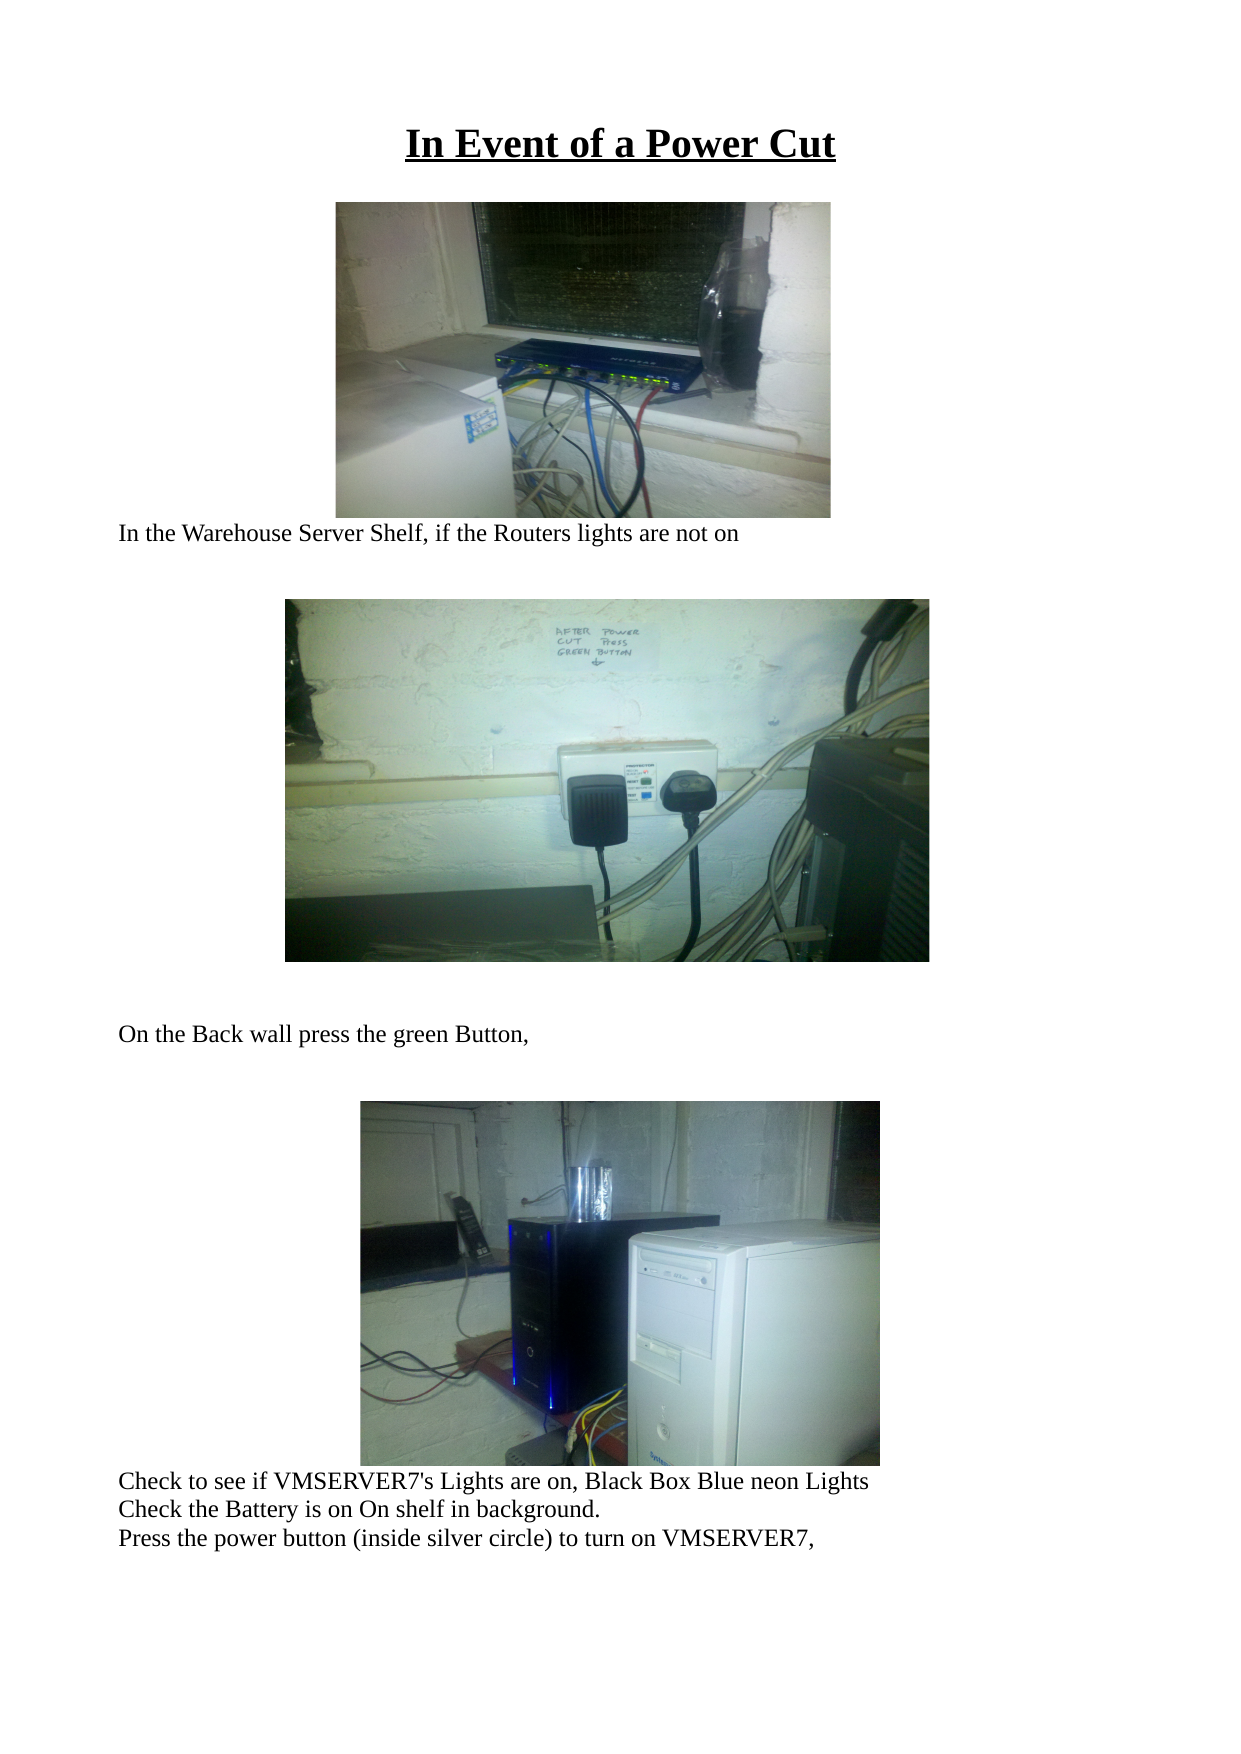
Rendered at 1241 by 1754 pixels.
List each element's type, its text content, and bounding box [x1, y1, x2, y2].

text On the Back wall press the green Button, [118, 1019, 1122, 1048]
picture [335, 202, 831, 518]
text In Event of a Power Cut [118, 118, 1122, 166]
text Check to see if VMSERVER7's Lights are on, Black Box Blue neon Lights [118, 1077, 1122, 1494]
text In the Warehouse Server Shelf, if the Routers lights are not on [118, 195, 1122, 546]
text Press the power button (inside silver circle) to turn on VMSERVER7, [118, 1523, 1122, 1552]
picture [360, 1101, 880, 1466]
text Check the Battery is on On shelf in background. [118, 1494, 1122, 1523]
picture [285, 599, 930, 962]
